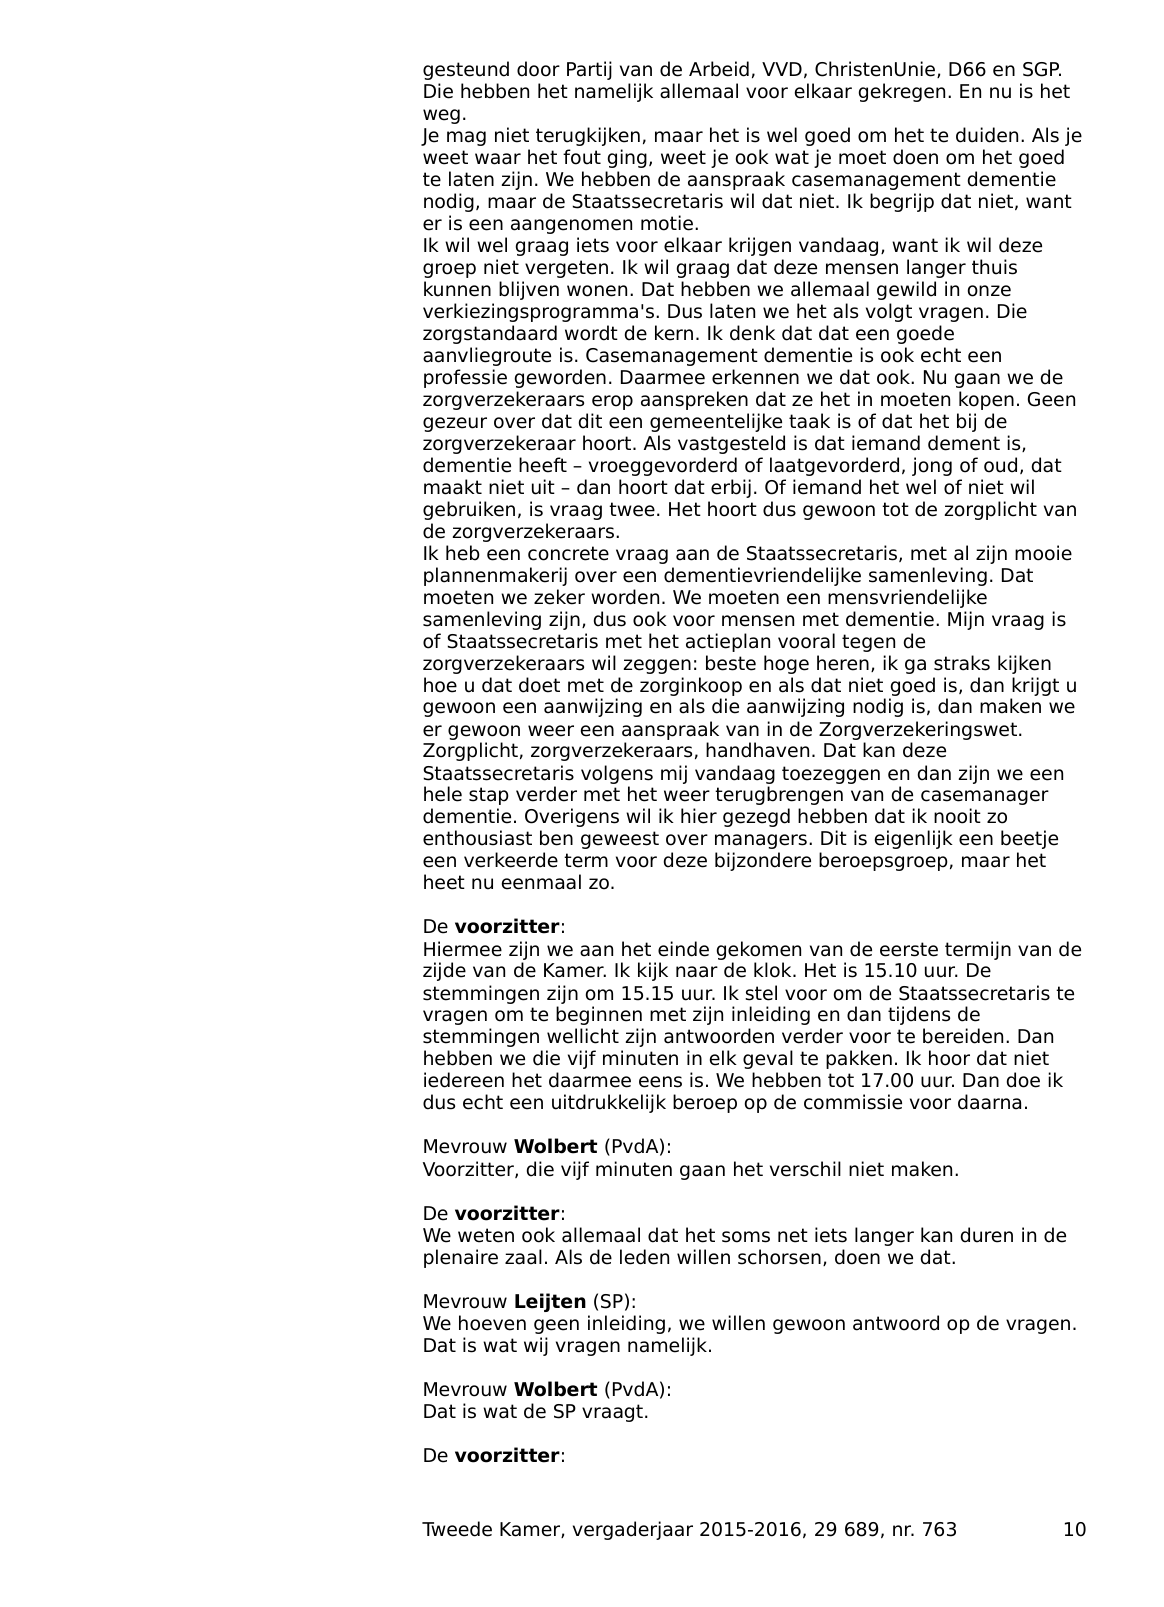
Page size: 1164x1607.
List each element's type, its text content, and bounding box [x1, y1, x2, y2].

text We hoeven geen inleiding, we willen gewoon antwoord op de vragen. Dat is wat wij vragen namelijk. [422, 1313, 1087, 1357]
text Ik wil wel graag iets voor elkaar krijgen vandaag, want ik wil deze groep niet vergeten. Ik wil graag dat deze mensen langer thuis kunnen blijven wonen. Dat hebben we allemaal gewild in onze verkiezingsprogramma's. Dus laten we het als volgt vragen. Die zorgstandaard wordt de kern. Ik denk dat dat een goede aanvliegroute is. Casemanagement dementie is ook echt een professie geworden. Daarmee erkennen we dat ook. Nu gaan we de zorgverzekeraars erop aanspreken dat ze het in moeten kopen. Geen gezeur over dat dit een gemeentelijke taak is of dat het bij de zorgverzekeraar hoort. Als vastgesteld is dat iemand dement is, dementie heeft – vroeggevorderd of laatgevorderd, jong of oud, dat maakt niet uit – dan hoort dat erbij. Of iemand het wel of niet wil gebruiken, is vraag twee. Het hoort dus gewoon tot de zorgplicht van de zorgverzekeraars. [422, 235, 1087, 543]
text Je mag niet terugkijken, maar het is wel goed om het te duiden. Als je weet waar het fout ging, weet je ook wat je moet doen om het goed te laten zijn. We hebben de aanspraak casemanagement dementie nodig, maar de Staatssecretaris wil dat niet. Ik begrijp dat niet, want er is een aangenomen motie. [422, 125, 1087, 235]
text We weten ook allemaal dat het soms net iets langer kan duren in de plenaire zaal. Als de leden willen schorsen, doen we dat. [422, 1224, 1087, 1268]
text gesteund door Partij van de Arbeid, VVD, ChristenUnie, D66 en SGP. Die hebben het namelijk allemaal voor elkaar gekregen. En nu is het weg. [422, 59, 1087, 125]
text Mevrouw Wolbert (PvdA): [422, 1379, 1087, 1401]
text De voorzitter: [422, 916, 1087, 938]
text Mevrouw Wolbert (PvdA): [422, 1136, 1087, 1158]
text De voorzitter: [422, 1445, 1087, 1467]
text Dat is wat de SP vraagt. [422, 1401, 1087, 1423]
text Voorzitter, die vijf minuten gaan het verschil niet maken. [422, 1158, 1087, 1180]
text Hiermee zijn we aan het einde gekomen van de eerste termijn van de zijde van de Kamer. Ik kijk naar de klok. Het is 15.10 uur. De stemmingen zijn om 15.15 uur. Ik stel voor om de Staatssecretaris te vragen om te beginnen met zijn inleiding en dan tijdens de stemmingen wellicht zijn antwoorden verder voor te bereiden. Dan hebben we die vijf minuten in elk geval te pakken. Ik hoor dat niet iedereen het daarmee eens is. We hebben tot 17.00 uur. Dan doe ik dus echt een uitdrukkelijk beroep op de commissie voor daarna. [422, 938, 1087, 1114]
text Ik heb een concrete vraag aan de Staatssecretaris, met al zijn mooie plannenmakerij over een dementievriendelijke samenleving. Dat moeten we zeker worden. We moeten een mensvriendelijke samenleving zijn, dus ook voor mensen met dementie. Mijn vraag is of Staatssecretaris met het actieplan vooral tegen de zorgverzekeraars wil zeggen: beste hoge heren, ik ga straks kijken hoe u dat doet met de zorginkoop en als dat niet goed is, dan krijgt u gewoon een aanwijzing en als die aanwijzing nodig is, dan maken we er gewoon weer een aanspraak van in de Zorgverzekeringswet. [422, 543, 1087, 740]
text Zorgplicht, zorgverzekeraars, handhaven. Dat kan deze Staatssecretaris volgens mij vandaag toezeggen en dan zijn we een hele stap verder met het weer terugbrengen van de casemanager dementie. Overigens wil ik hier gezegd hebben dat ik nooit zo enthousiast ben geweest over managers. Dit is eigenlijk een beetje een verkeerde term voor deze bijzondere beroepsgroep, maar het heet nu eenmaal zo. [422, 740, 1087, 894]
text Mevrouw Leijten (SP): [422, 1291, 1087, 1313]
text De voorzitter: [422, 1203, 1087, 1224]
